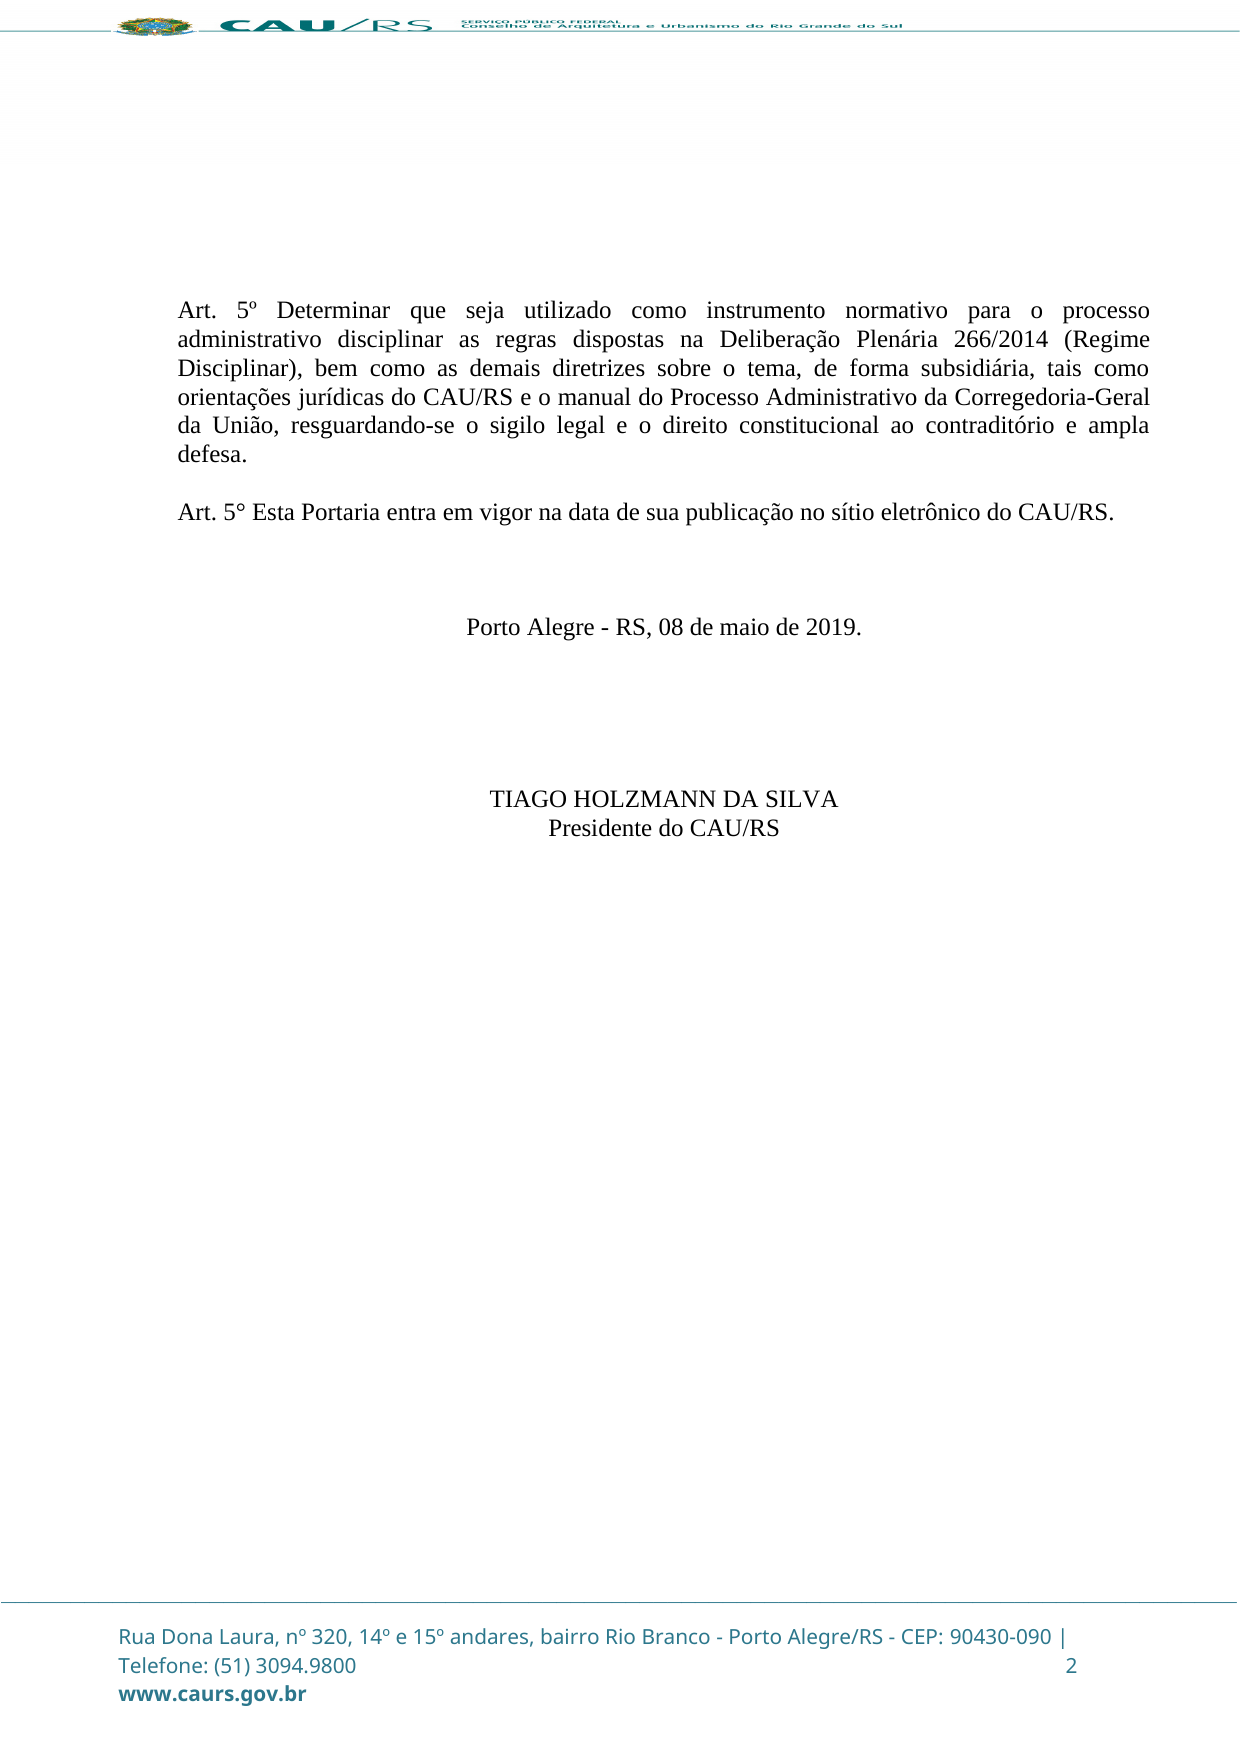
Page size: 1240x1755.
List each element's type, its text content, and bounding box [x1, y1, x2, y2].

text TIAGO HOLZMANN DA SILVA [177, 784, 1151, 813]
text Art. 5° Esta Portaria entra em vigor na data de sua publicação no sítio eletrônico do CAU/RS. [177, 497, 1151, 525]
text Presidente do CAU/RS [177, 813, 1151, 842]
text Art. 5º Determinar que seja utilizado como instrumento normativo para o processo administrativo disciplinar as regras dispostas na Deliberação Plenária 266/2014 (Regime Disciplinar), bem como as demais diretrizes sobre o tema, de forma subsidiária, tais como orientações jurídicas do CAU/RS e o manual do Processo Administrativo da Corregedoria-Geral da União, resguardando-se o sigilo legal e o direito constitucional ao contraditório e ampla defesa. [177, 295, 1151, 468]
text Porto Alegre - RS, 08 de maio de 2019. [177, 612, 1151, 640]
